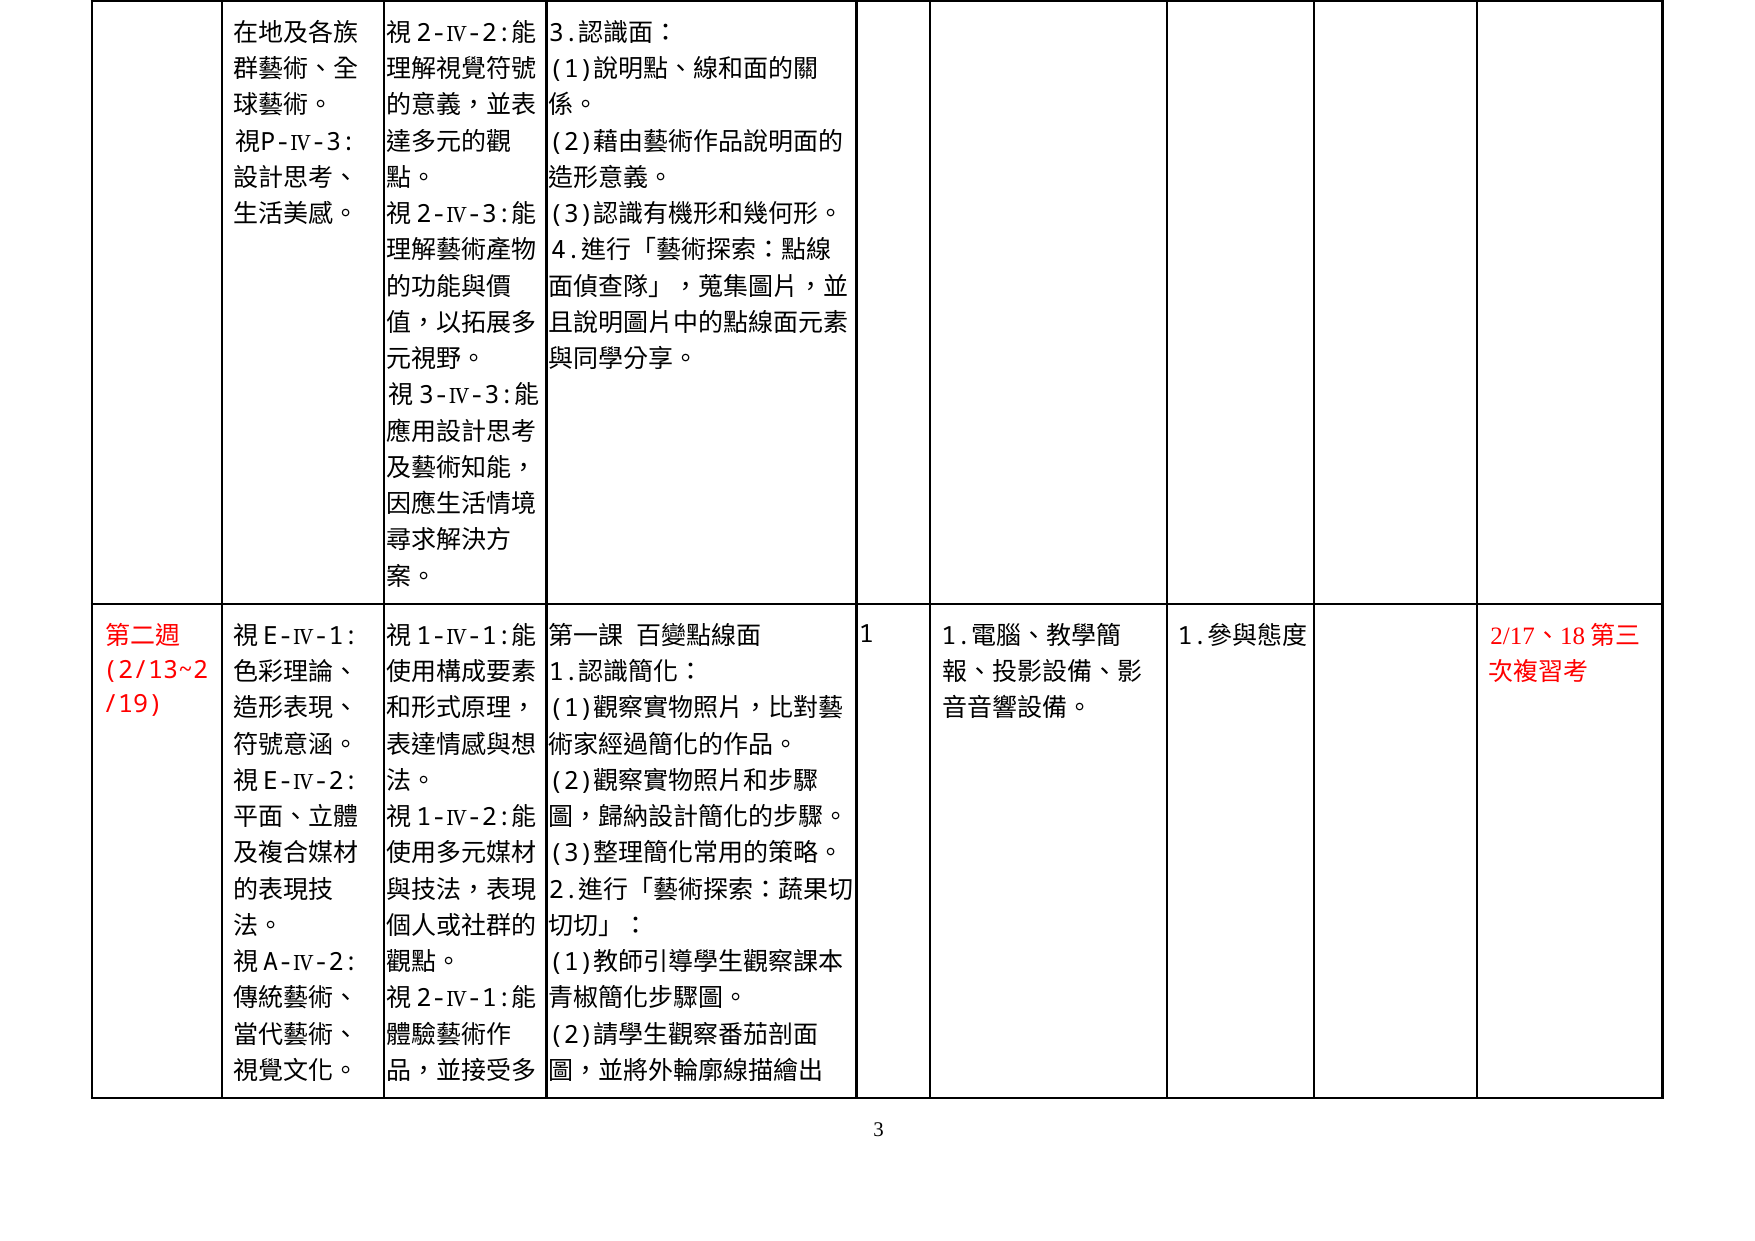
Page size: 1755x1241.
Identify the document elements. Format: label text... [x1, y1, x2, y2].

table_cell 第一課 百變點線面 1.認識簡化： (1)觀察實物照片，比對藝術家經過簡化的作品。 (2)觀察實物照片和步驟圖，歸納設計簡化的步驟。 (3)整理簡化常用的策略。 2.進行「藝術探索：蔬果切切切」： (1)教師引導學生觀察課本青椒簡化步驟圖。 (2)請學生觀察番茄剖面圖，並將外輪廓線描繪出 [548, 605, 855, 1097]
table_cell 視E-Ⅳ-1:色彩理論、造形表現、符號意涵。 視E-Ⅳ-2:平面、立體及複合媒材的表現技法。 視A-Ⅳ-2:傳統藝術、當代藝術、視覺文化。 [223, 605, 383, 1097]
table_cell [1315, 2, 1476, 603]
table_cell 1 [858, 605, 929, 1097]
table_cell 第二週(2/13~2/19) [93, 605, 221, 1097]
table_cell [1478, 2, 1661, 603]
table_cell [931, 2, 1166, 603]
table_cell [1315, 605, 1476, 1097]
table_cell 視2-Ⅳ-2:能理解視覺符號的意義，並表達多元的觀點。 視2-Ⅳ-3:能理解藝術產物的功能與價值，以拓展多元視野。 視3-Ⅳ-3:能應用設計思考及藝術知能，因應生活情境尋求解決方案。 [385, 2, 545, 603]
table_cell [93, 2, 221, 603]
table_cell 1.參與態度 [1168, 605, 1313, 1097]
table_cell 在地及各族群藝術、全球藝術。 視P-Ⅳ-3:設計思考、生活美感。 [223, 2, 383, 603]
table_cell [1168, 2, 1313, 603]
table_cell 3.認識面： (1)說明點、線和面的關係。 (2)藉由藝術作品說明面的造形意義。 (3)認識有機形和幾何形。 4.進行「藝術探索：點線面偵查隊」，蒐集圖片，並且說明圖片中的點線面元素與同學分享。 [548, 2, 855, 603]
table_cell [858, 2, 929, 603]
table_cell 1.電腦、教學簡報、投影設備、影音音響設備。 [931, 605, 1166, 1097]
table_cell 視1-Ⅳ-1:能使用構成要素和形式原理，表達情感與想法。 視1-Ⅳ-2:能使用多元媒材與技法，表現個人或社群的觀點。 視2-Ⅳ-1:能體驗藝術作品，並接受多 [385, 605, 545, 1097]
table_cell 2/17、18第三次複習考 [1478, 605, 1661, 1097]
